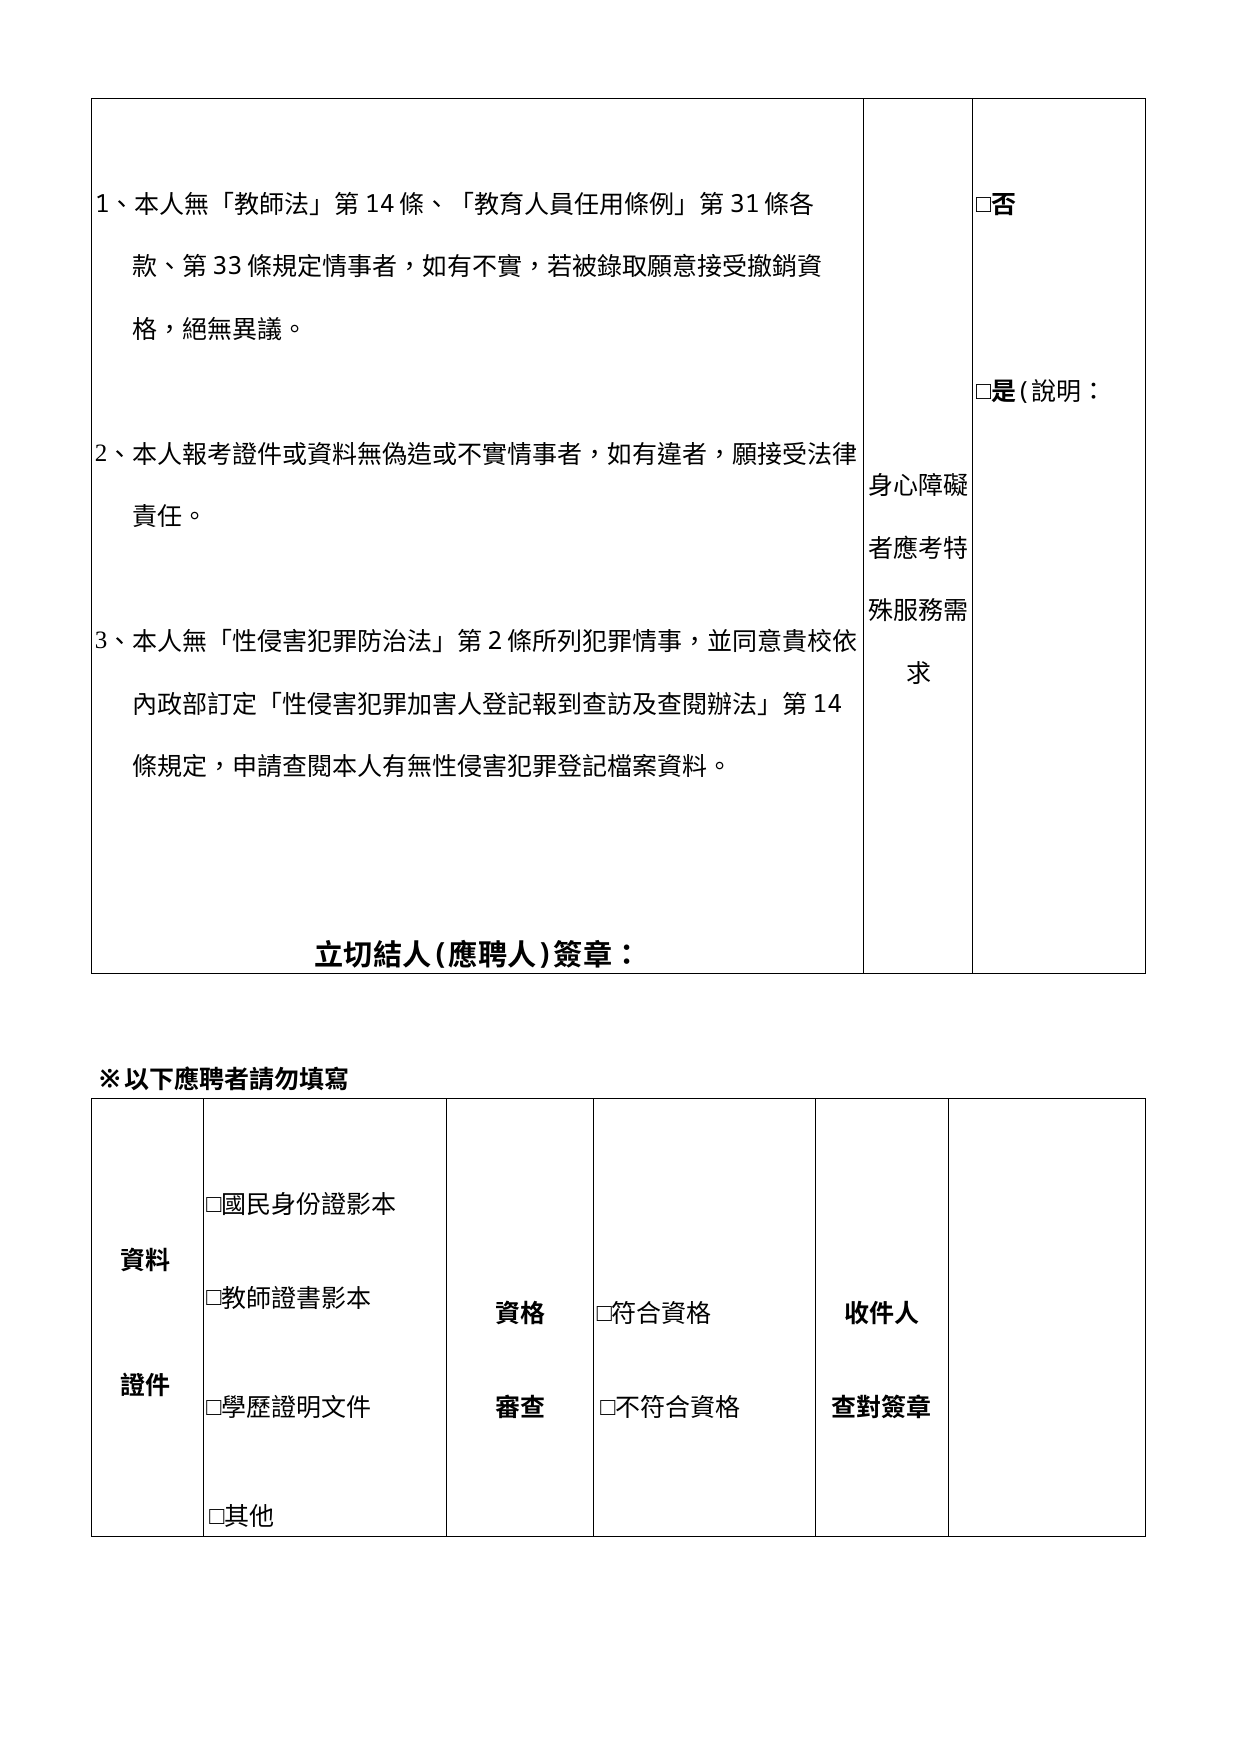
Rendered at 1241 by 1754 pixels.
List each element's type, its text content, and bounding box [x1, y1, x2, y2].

table_cell 本人無「教師法」第14條、「教育人員任用條例」第31條各款、第33條規定情事者，如有不實，若被錄取願意接受撤銷資格，絕無異議。 本人報考證件或資料無偽造或不實情事者，如有違者，願接受法律責任。 本人無「性侵害犯罪防治法」第2條所列犯罪情事，並同意貴校依內政部訂定「性侵害犯罪加害人登記報到查訪及查閱辦法」第14條規定，申請查閱本人有無性侵害犯罪登記檔案資料。 立切結人(應聘人)簽章： [92, 99, 863, 973]
table_cell 資料 證件 [92, 1099, 203, 1536]
table_cell ※以下應聘者請勿填寫 [92, 974, 1146, 1098]
table_cell □國民身份證影本 □教師證書影本 □學歷證明文件 □其他 [204, 1099, 446, 1536]
table_cell [949, 1099, 1145, 1536]
table_cell 收件人 查對簽章 [816, 1099, 948, 1536]
table_cell □符合資格 □不符合資格 [594, 1099, 815, 1536]
table_cell □否 □是(說明： [973, 99, 1145, 973]
table_cell 身心障礙者應考特殊服務需求 [864, 99, 972, 973]
table_cell 資格 審查 [447, 1099, 593, 1536]
